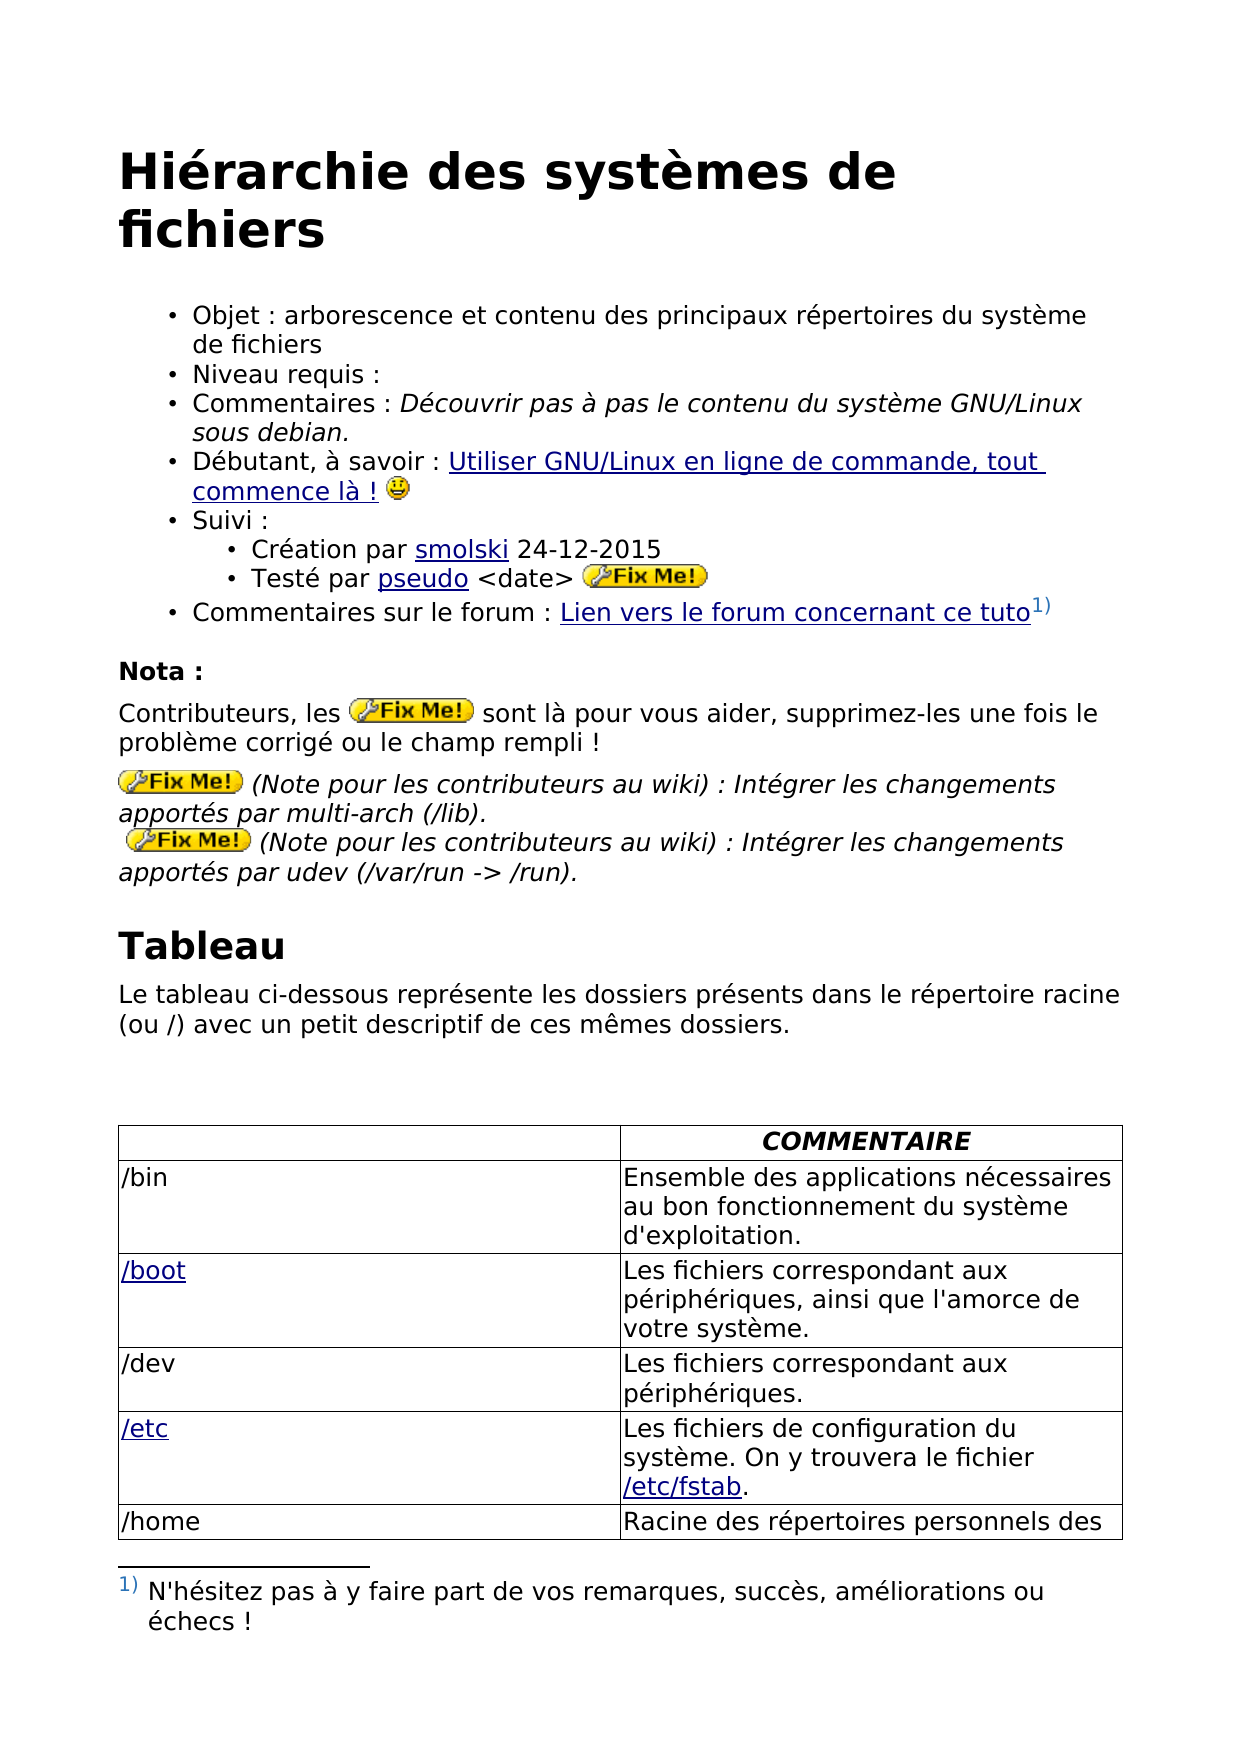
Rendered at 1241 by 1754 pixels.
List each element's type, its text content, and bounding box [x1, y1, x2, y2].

table_cell Racine des répertoires personnels des [621, 1505, 1122, 1539]
text (Note pour les contributeurs au wiki) : Intégrer les changements apportés par multi-arch (/lib). (Note pour les contributeurs au wiki) : Intégrer les changements apportés par udev (/var/run -> /run). [118, 770, 1122, 887]
picture [582, 564, 708, 588]
list Testé par pseudo <date> [236, 564, 1122, 594]
picture [126, 828, 252, 852]
picture [386, 476, 410, 500]
subtitle Tableau [118, 924, 1122, 968]
list Débutant, à savoir : Utiliser GNU/Linux en ligne de commande, tout commence là ! [177, 447, 1122, 506]
picture [118, 770, 244, 794]
table_cell /bin [119, 1161, 620, 1253]
table_header COMMENTAIRE [621, 1126, 1122, 1160]
subtitle Hiérarchie des systèmes de fichiers [118, 143, 1122, 259]
list Commentaires sur le forum : Lien vers le forum concernant ce tuto [177, 594, 1122, 628]
text Le tableau ci-dessous représente les dossiers présents dans le répertoire racine (ou /) avec un petit descriptif de ces mêmes dossiers. [118, 981, 1122, 1097]
list Création par smolski 24-12-2015 [236, 535, 1122, 564]
table_cell /etc [119, 1412, 620, 1504]
table_header [119, 1126, 620, 1160]
list N'hésitez pas à y faire part de vos remarques, succès, améliorations ou échecs ! [118, 1573, 1122, 1636]
table_cell /dev [119, 1348, 620, 1411]
text Nota : [118, 657, 1122, 686]
table_cell Ensemble des applications nécessaires au bon fonctionnement du système d'exploitation. [621, 1161, 1122, 1253]
table_cell Les fichiers correspondant aux périphériques, ainsi que l'amorce de votre système. [621, 1254, 1122, 1347]
picture [349, 698, 474, 723]
list Suivi : [177, 506, 1122, 535]
table_cell /home [119, 1505, 620, 1539]
list Objet : arborescence et contenu des principaux répertoires du système de fichiers [177, 302, 1122, 360]
table_cell Les fichiers de configuration du système. On y trouvera le fichier /etc/fstab. [621, 1412, 1122, 1504]
list Commentaires : Découvrir pas à pas le contenu du système GNU/Linux sous debian. [177, 389, 1122, 447]
text Contributeurs, les sont là pour vous aider, supprimez-les une fois le problème corrigé ou le champ rempli ! [118, 699, 1122, 757]
table_cell /boot [119, 1254, 620, 1347]
list Niveau requis : [177, 360, 1122, 389]
table_cell Les fichiers correspondant aux périphériques. [621, 1348, 1122, 1411]
